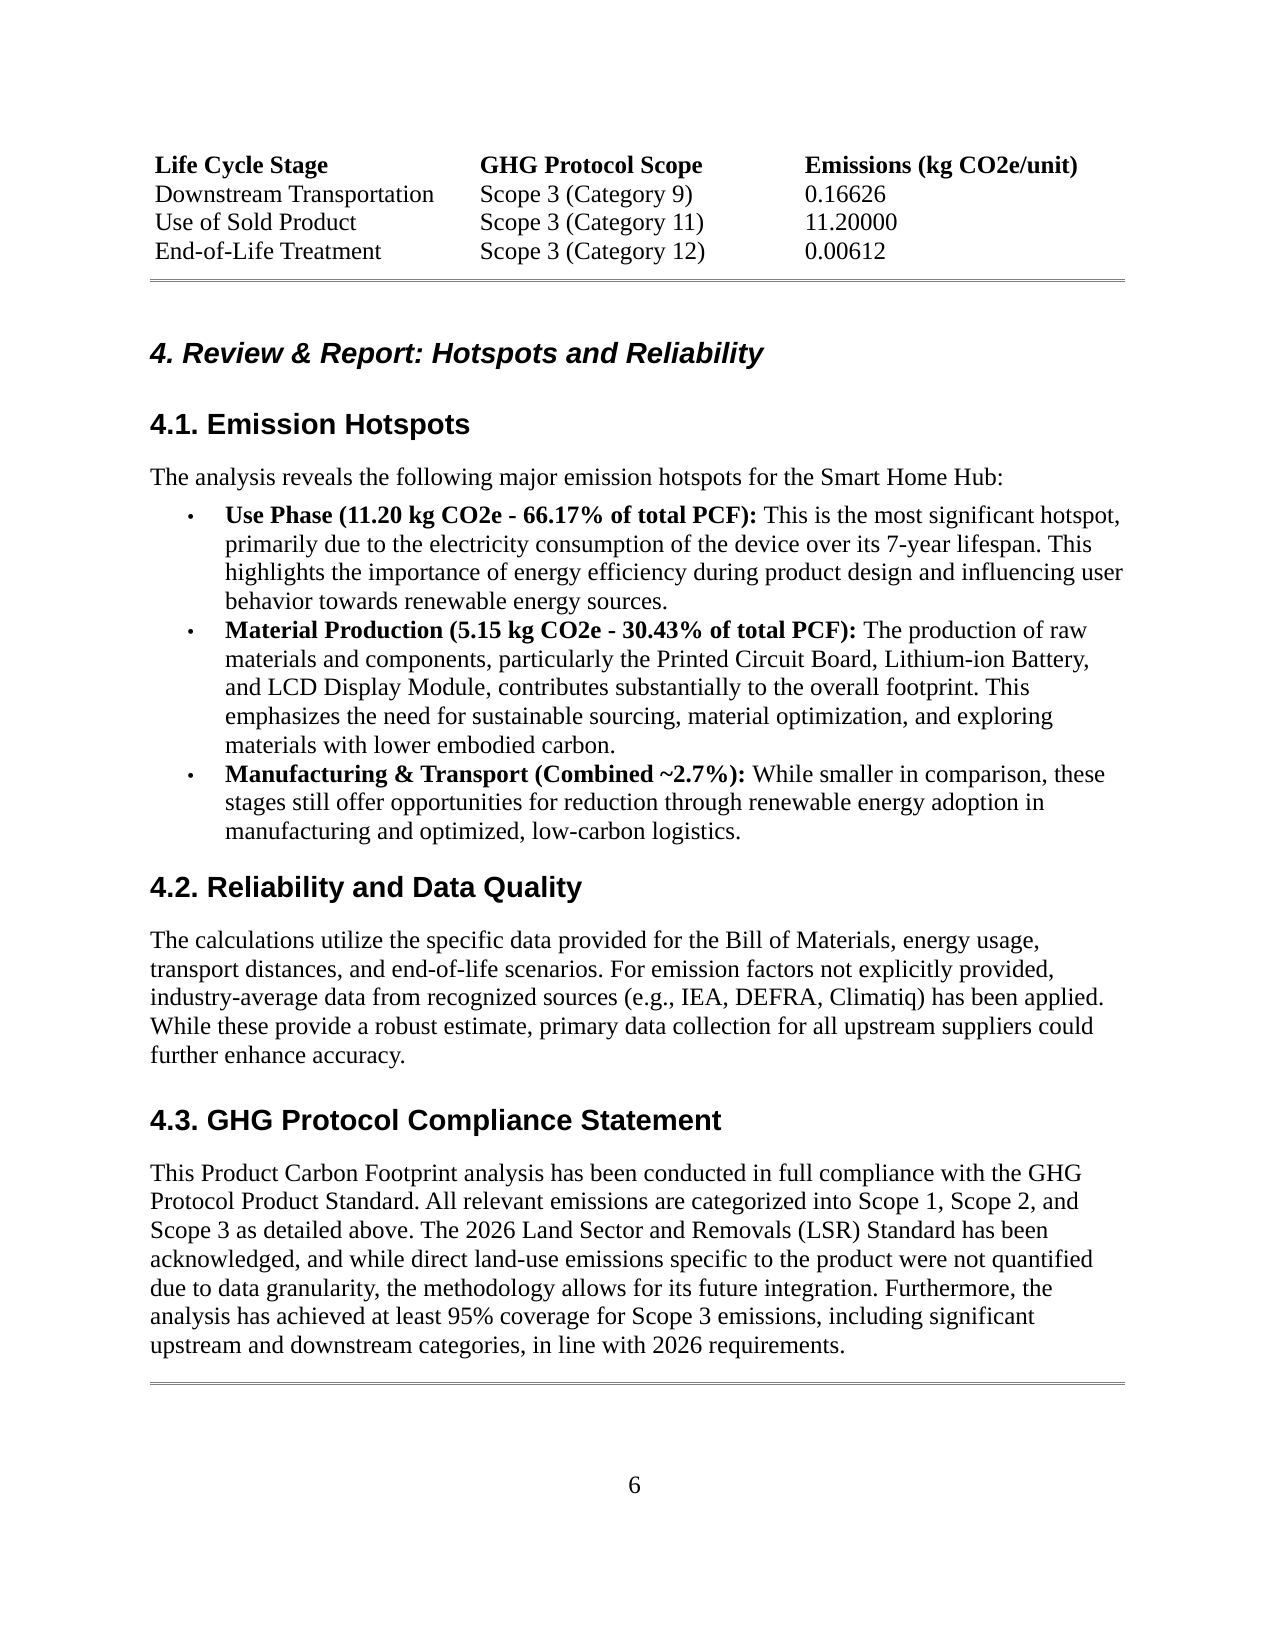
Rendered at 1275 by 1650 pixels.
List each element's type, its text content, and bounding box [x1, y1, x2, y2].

table_cell Use of Sold Product [150, 208, 475, 236]
table_cell Scope 3 (Category 11) [475, 208, 800, 236]
table_cell End-of-Life Treatment [150, 236, 475, 265]
table_header Life Cycle Stage [150, 150, 475, 179]
text This Product Carbon Footprint analysis has been conducted in full compliance with the GHG Protocol Product Standard. All relevant emissions are categorized into Scope 1, Scope 2, and Scope 3 as detailed above. The 2026 Land Sector and Removals (LSR) Standard has been acknowledged, and while direct land-use emissions specific to the product were not quantified due to data granularity, the methodology allows for its future integration. Furthermore, the analysis has achieved at least 95% coverage for Scope 3 emissions, including significant upstream and downstream categories, in line with 2026 requirements. [150, 1158, 1125, 1359]
text The calculations utilize the specific data provided for the Bill of Materials, energy usage, transport distances, and end-of-life scenarios. For emission factors not explicitly provided, industry-average data from recognized sources (e.g., IEA, DEFRA, Climatiq) has been applied. While these provide a robust estimate, primary data collection for all upstream suppliers could further enhance accuracy. [150, 925, 1125, 1069]
subtitle 4.1. Emission Hotspots [150, 407, 1125, 441]
table_cell Scope 3 (Category 9) [475, 179, 800, 207]
list Material Production (5.15 kg CO2e - 30.43% of total PCF): The production of raw materials and components, particularly the Printed Circuit Board, Lithium-ion Battery, and LCD Display Module, contributes substantially to the overall footprint. This emphasizes the need for sustainable sourcing, material optimization, and exploring materials with lower embodied carbon. [187, 615, 1125, 759]
table_header GHG Protocol Scope [475, 150, 800, 179]
table_cell 11.20000 [800, 208, 1125, 236]
text The analysis reveals the following major emission hotspots for the Smart Home Hub: [150, 462, 1125, 491]
list Manufacturing & Transport (Combined ~2.7%): While smaller in comparison, these stages still offer opportunities for reduction through renewable energy adoption in manufacturing and optimized, low-carbon logistics. [187, 759, 1125, 845]
table_cell Downstream Transportation [150, 179, 475, 207]
table_header Emissions (kg CO2e/unit) [800, 150, 1125, 179]
table_cell 0.00612 [800, 236, 1125, 265]
table_cell 0.16626 [800, 179, 1125, 207]
table_cell Scope 3 (Category 12) [475, 236, 800, 265]
subtitle 4.3. GHG Protocol Compliance Statement [150, 1103, 1125, 1136]
list Use Phase (11.20 kg CO2e - 66.17% of total PCF): This is the most significant hotspot, primarily due to the electricity consumption of the device over its 7-year lifespan. This highlights the importance of energy efficiency during product design and influencing user behavior towards renewable energy sources. [187, 500, 1125, 615]
subtitle 4.2. Reliability and Data Quality [150, 870, 1125, 903]
subtitle 4. Review & Report: Hotspots and Reliability [150, 336, 1125, 370]
